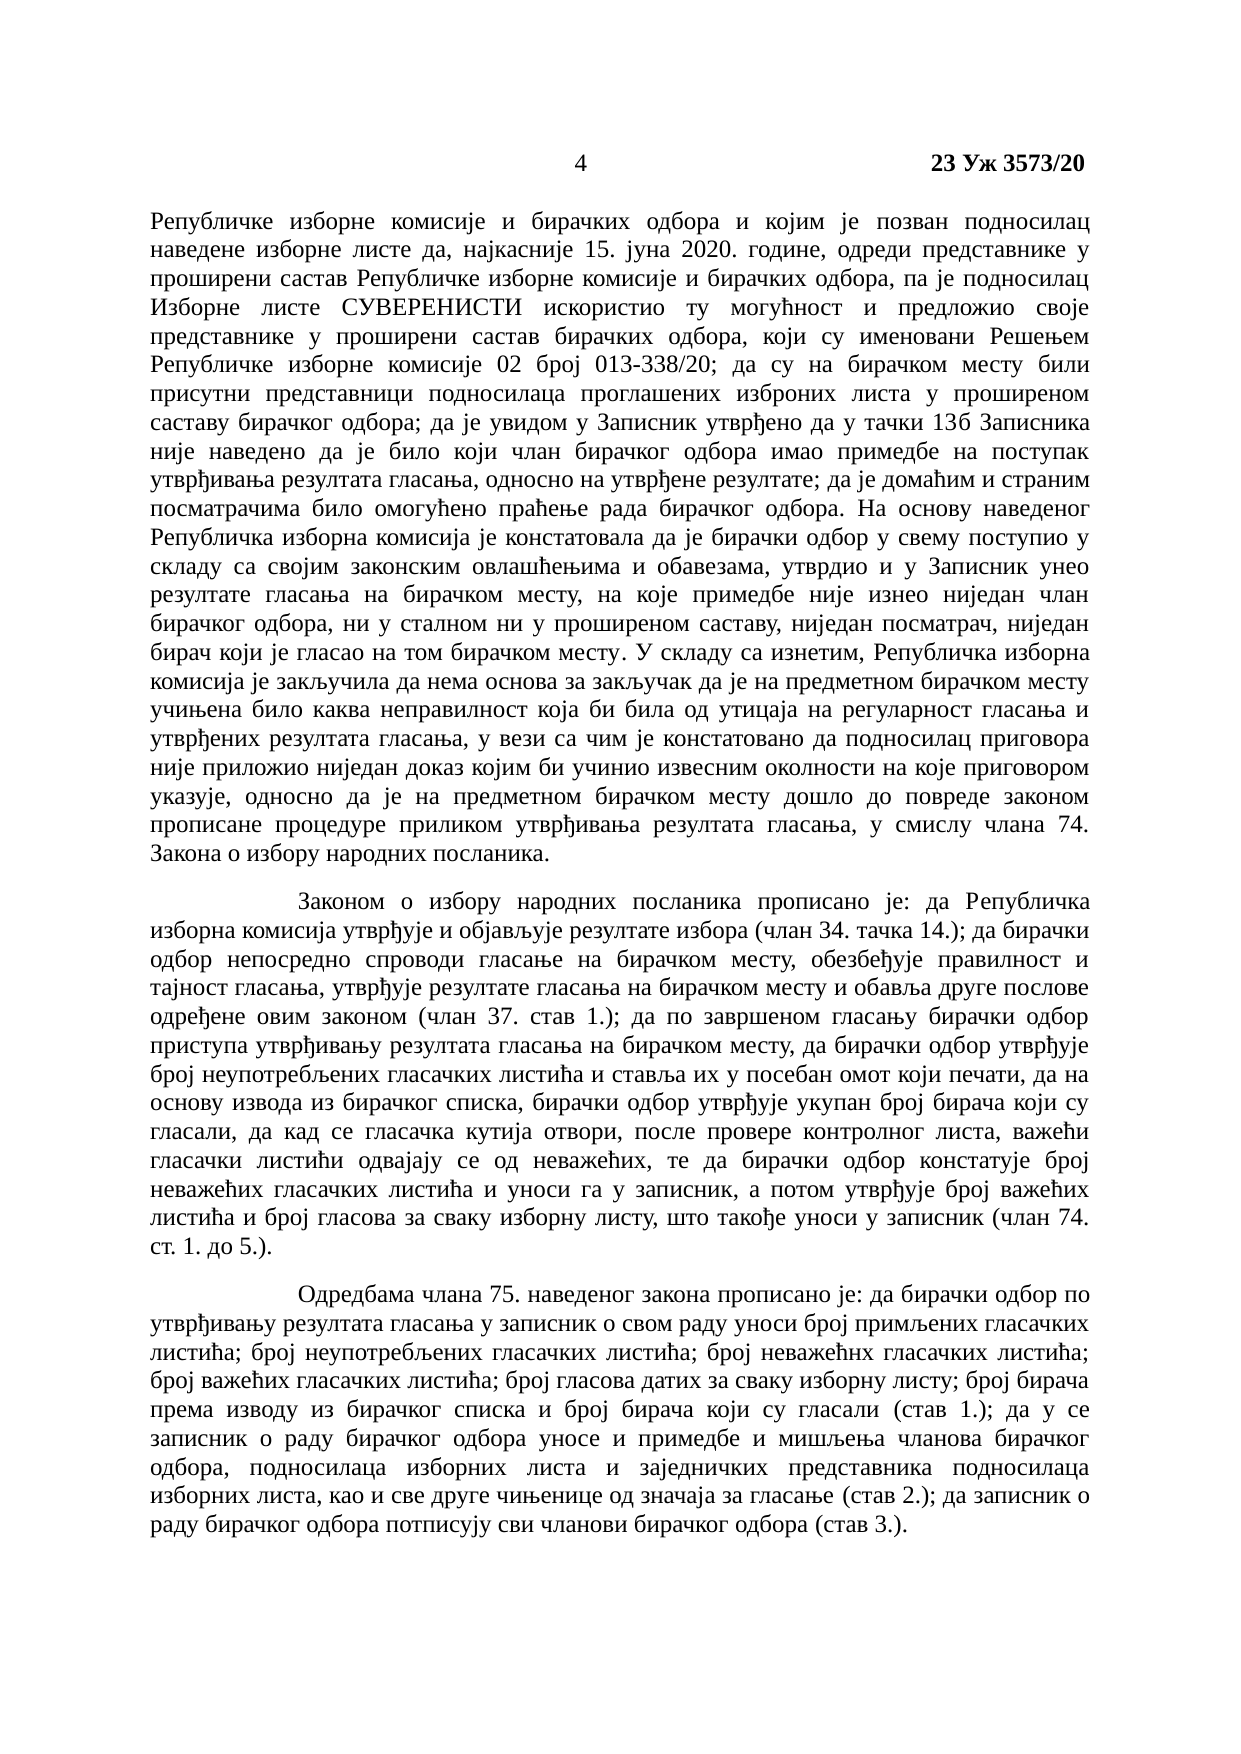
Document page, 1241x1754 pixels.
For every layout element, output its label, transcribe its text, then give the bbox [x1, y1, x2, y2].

text Законом о избору народних посланика прописано је: да Републичка изборна комисија утврђује и објављује резултате избора (члан 34. тачка 14.); да бирачки одбор непосредно спроводи гласање на бирачком месту, обезбеђује правилност и тајност гласања, утврђује резултате гласања на бирачком месту и обавља друге послове одређене овим законом (члан 37. став 1.); да по завршеном гласању бирачки одбор приступа утврђивању резултата гласања на бирачком месту, да бирачки одбор утврђује број неупотребљених гласачких листића и ставља их у посебан омот који печати, да на основу извода из бирачког списка, бирачки одбор утврђује укупан број бирача који су гласали, да кад се гласачка кутија отвори, после провере контролног листа, важећи гласачки листићи одвајају се од неважећих, те да бирачки одбор констатује број неважећих гласачких листића и уноси га у записник, а потом утврђује број важећих листића и број гласова за сваку изборну листу, што такође уноси у записник (члан 74. ст. 1. до 5.). [150, 886, 1090, 1260]
text Републичке изборне комисије и бирачких одбора и којим је позван подносилац наведене изборне листе да, најкасније 15. јуна 2020. године, одреди представнике у проширени састав Републичке изборне комисије и бирачких одбора, па је подносилац Изборне листе СУВЕРЕНИСТИ искористио ту могућност и предложио своје представнике у проширени састав бирачких одбора, који су именовани Решењем Републичке изборне комисије 02 број 013-338/20; да су на бирачком месту били присутни представници подносилаца проглашених изброних листа у проширеном саставу бирачког одбора; да је увидом у Записник утврђено да у тачки 13б Записника није наведено да је било који члан бирачког одбора имао примедбе на поступак утврђивања резултата гласања, односно на утврђене резултате; да је домаћим и страним посматрачима било омогућено праћење рада бирачког одбора. На основу наведеног Републичка изборна комисија је констатовала да је бирачки одбор у свему поступио у складу са својим законским овлашћењима и обавезама, утврдио и у Записник унео резултате гласања на бирачком месту, на које примедбе није изнео ниједан члан бирачког одбора, ни у сталном ни у проширеном саставу, ниједан посматрач, ниједан бирач који је гласао на том бирачком месту. У складу са изнетим, Републичка изборна комисија је закључила да нема основа за закључак да је на предметном бирачком месту учињена било каква неправилност која би била од утицаја на регуларност гласања и утврђених резултата гласања, у вези са чим је констатовано да подносилац приговора није приложио ниједан доказ којим би учинио извесним околности на које приговором указује, односно да је на предметном бирачком месту дошло до повреде законом прописане процедуре приликом утврђивања резултата гласања, у смислу члана 74. Закона о избору народних посланика. [150, 206, 1090, 867]
text Одредбама члана 75. наведеног закона прописано је: да бирачки одбор по утврђивању резултата гласања у записник о свом раду уноси број примљених гласачких листића; број неупотребљених гласачких листића; број неважећнх гласачких листића; број важећих гласачких листића; број гласова датих за сваку изборну листу; број бирача према изводу из бирачког списка и број бирача који су гласали (став 1.); да у се записник о раду бирачког одбора уносе и примедбе и мишљења чланова бирачког одбора, подносилаца изборних листа и заједничких представника подносилаца изборних листа, као и све друге чињенице од значаја за гласање (став 2.); да записник о раду бирачког одбора потписују сви чланови бирачког одбора (став 3.). [150, 1279, 1090, 1538]
